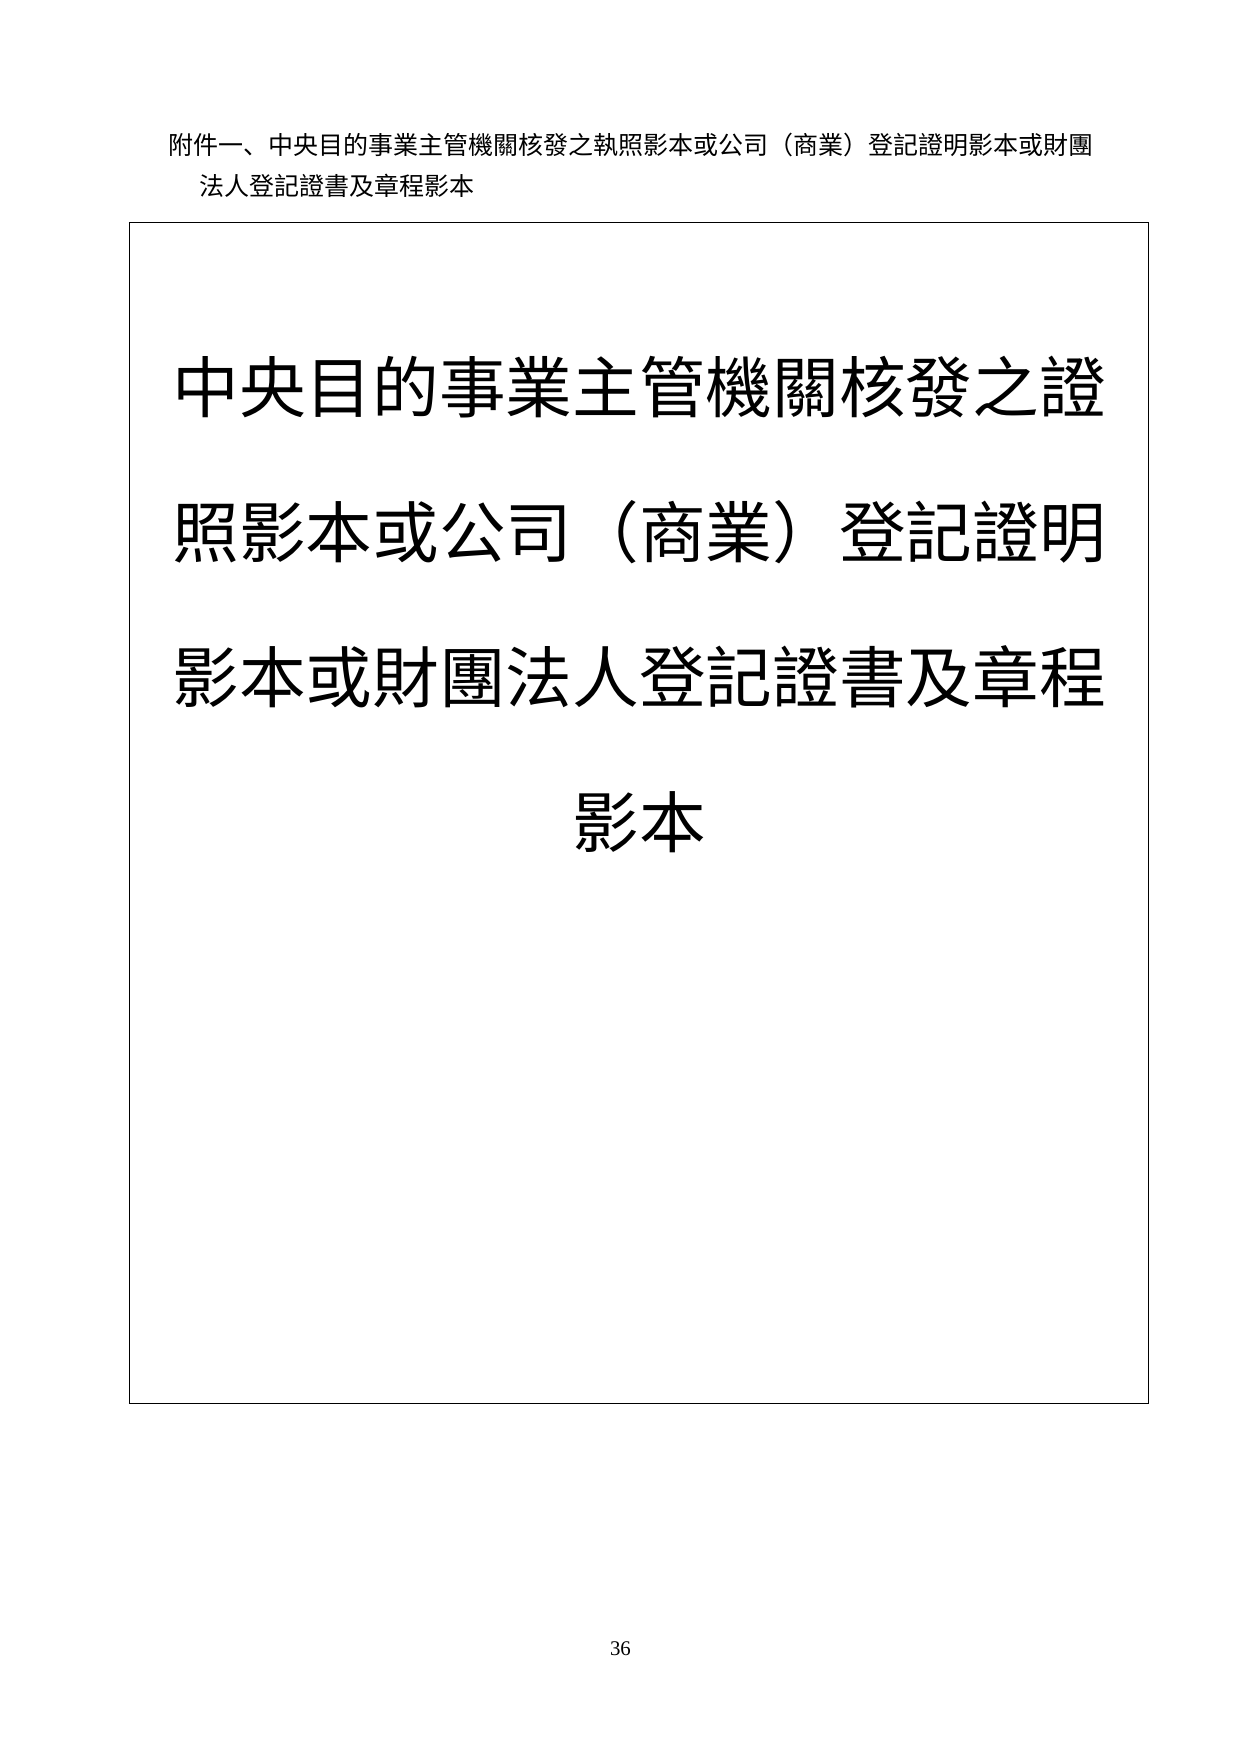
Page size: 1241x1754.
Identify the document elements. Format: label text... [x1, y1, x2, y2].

table_header 中央目的事業主管機關核發之證照影本或公司（商業）登記證明影本或財團法人登記證書及章程影本 [130, 223, 1148, 1403]
text 法人登記證書及章程影本 [118, 162, 1122, 203]
text 附件一、中央目的事業主管機關核發之執照影本或公司（商業）登記證明影本或財團 [168, 124, 1122, 162]
